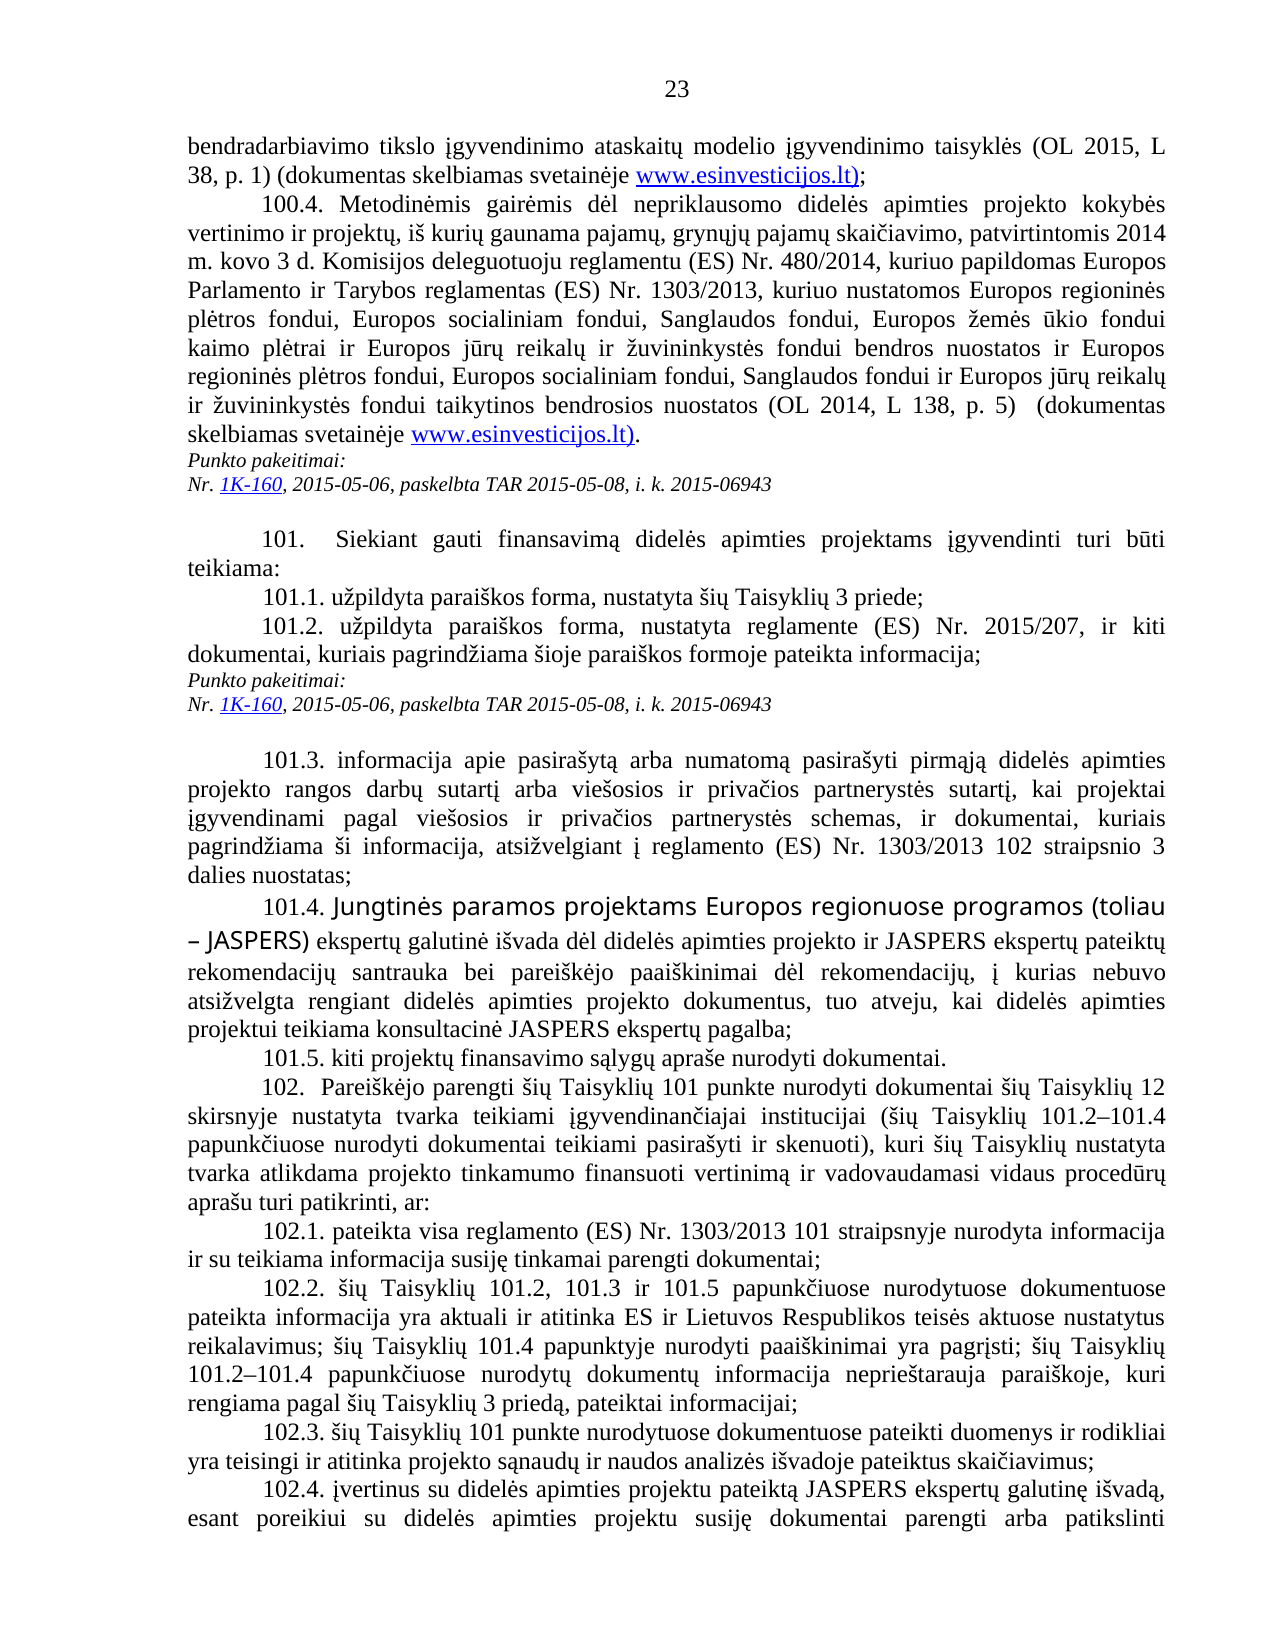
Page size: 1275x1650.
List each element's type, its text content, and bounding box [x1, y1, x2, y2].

text 101.1. užpildyta paraiškos forma, nustatyta šių Taisyklių 3 priede; [187, 582, 1167, 611]
text Nr. 1K-160, 2015-05-06, paskelbta TAR 2015-05-08, i. k. 2015-06943 [187, 472, 1167, 496]
text Nr. 1K-160, 2015-05-06, paskelbta TAR 2015-05-08, i. k. 2015-06943 [187, 692, 1167, 716]
text 102.2. šių Taisyklių 101.2, 101.3 ir 101.5 papunkčiuose nurodytuose dokumentuose pateikta informacija yra aktuali ir atitinka ES ir Lietuvos Respublikos teisės aktuose nustatytus reikalavimus; šių Taisyklių 101.4 papunktyje nurodyti paaiškinimai yra pagrįsti; šių Taisyklių 101.2–101.4 papunkčiuose nurodytų dokumentų informacija neprieštarauja paraiškoje, kuri rengiama pagal šių Taisyklių 3 priedą, pateiktai informacijai; [187, 1273, 1167, 1417]
text 102.4. įvertinus su didelės apimties projektu pateiktą JASPERS ekspertų galutinę išvadą, esant poreikiui su didelės apimties projektu susiję dokumentai parengti arba patikslinti [187, 1474, 1167, 1532]
text 102.1. pateikta visa reglamento (ES) Nr. 1303/2013 101 straipsnyje nurodyta informacija ir su teikiama informacija susiję tinkamai parengti dokumentai; [187, 1216, 1167, 1273]
text 101. Siekiant gauti finansavimą didelės apimties projektams įgyvendinti turi būti teikiama: [187, 524, 1167, 582]
text 102. Pareiškėjo parengti šių Taisyklių 101 punkte nurodyti dokumentai šių Taisyklių 12 skirsnyje nustatyta tvarka teikiami įgyvendinančiajai institucijai (šių Taisyklių 101.2–101.4 papunkčiuose nurodyti dokumentai teikiami pasirašyti ir skenuoti), kuri šių Taisyklių nustatyta tvarka atlikdama projekto tinkamumo finansuoti vertinimą ir vadovaudamasi vidaus procedūrų aprašu turi patikrinti, ar: [187, 1072, 1167, 1216]
text Punkto pakeitimai: [187, 668, 1167, 692]
text 101.3. informacija apie pasirašytą arba numatomą pasirašyti pirmąją didelės apimties projekto rangos darbų sutartį arba viešosios ir privačios partnerystės sutartį, kai projektai įgyvendinami pagal viešosios ir privačios partnerystės schemas, ir dokumentai, kuriais pagrindžiama ši informacija, atsižvelgiant į reglamento (ES) Nr. 1303/2013 102 straipsnio 3 dalies nuostatas; [187, 745, 1167, 889]
text 102.3. šių Taisyklių 101 punkte nurodytuose dokumentuose pateikti duomenys ir rodikliai yra teisingi ir atitinka projekto sąnaudų ir naudos analizės išvadoje pateiktus skaičiavimus; [187, 1417, 1167, 1474]
text bendradarbiavimo tikslo įgyvendinimo ataskaitų modelio įgyvendinimo taisyklės (OL 2015, L 38, p. 1) (dokumentas skelbiamas svetainėje www.esinvesticijos.lt); [187, 131, 1167, 189]
text 101.2. užpildyta paraiškos forma, nustatyta reglamente (ES) Nr. 2015/207, ir kiti dokumentai, kuriais pagrindžiama šioje paraiškos formoje pateikta informacija; [187, 611, 1167, 668]
text 100.4. Metodinėmis gairėmis dėl nepriklausomo didelės apimties projekto kokybės vertinimo ir projektų, iš kurių gaunama pajamų, grynųjų pajamų skaičiavimo, patvirtintomis 2014 m. kovo 3 d. Komisijos deleguotuoju reglamentu (ES) Nr. 480/2014, kuriuo papildomas Europos Parlamento ir Tarybos reglamentas (ES) Nr. 1303/2013, kuriuo nustatomos Europos regioninės plėtros fondui, Europos socialiniam fondui, Sanglaudos fondui, Europos žemės ūkio fondui kaimo plėtrai ir Europos jūrų reikalų ir žuvininkystės fondui bendros nuostatos ir Europos regioninės plėtros fondui, Europos socialiniam fondui, Sanglaudos fondui ir Europos jūrų reikalų ir žuvininkystės fondui taikytinos bendrosios nuostatos (OL 2014, L 138, p. 5) (dokumentas skelbiamas svetainėje www.esinvesticijos.lt). [187, 189, 1167, 448]
text 101.5. kiti projektų finansavimo sąlygų apraše nurodyti dokumentai. [187, 1043, 1167, 1072]
text Punkto pakeitimai: [187, 448, 1167, 472]
text 101.4. Jungtinės paramos projektams Europos regionuose programos (toliau – JASPERS) ekspertų galutinė išvada dėl didelės apimties projekto ir JASPERS ekspertų pateiktų rekomendacijų santrauka bei pareiškėjo paaiškinimai dėl rekomendacijų, į kurias nebuvo atsižvelgta rengiant didelės apimties projekto dokumentus, tuo atveju, kai didelės apimties projektui teikiama konsultacinė JASPERS ekspertų pagalba; [187, 889, 1167, 1043]
